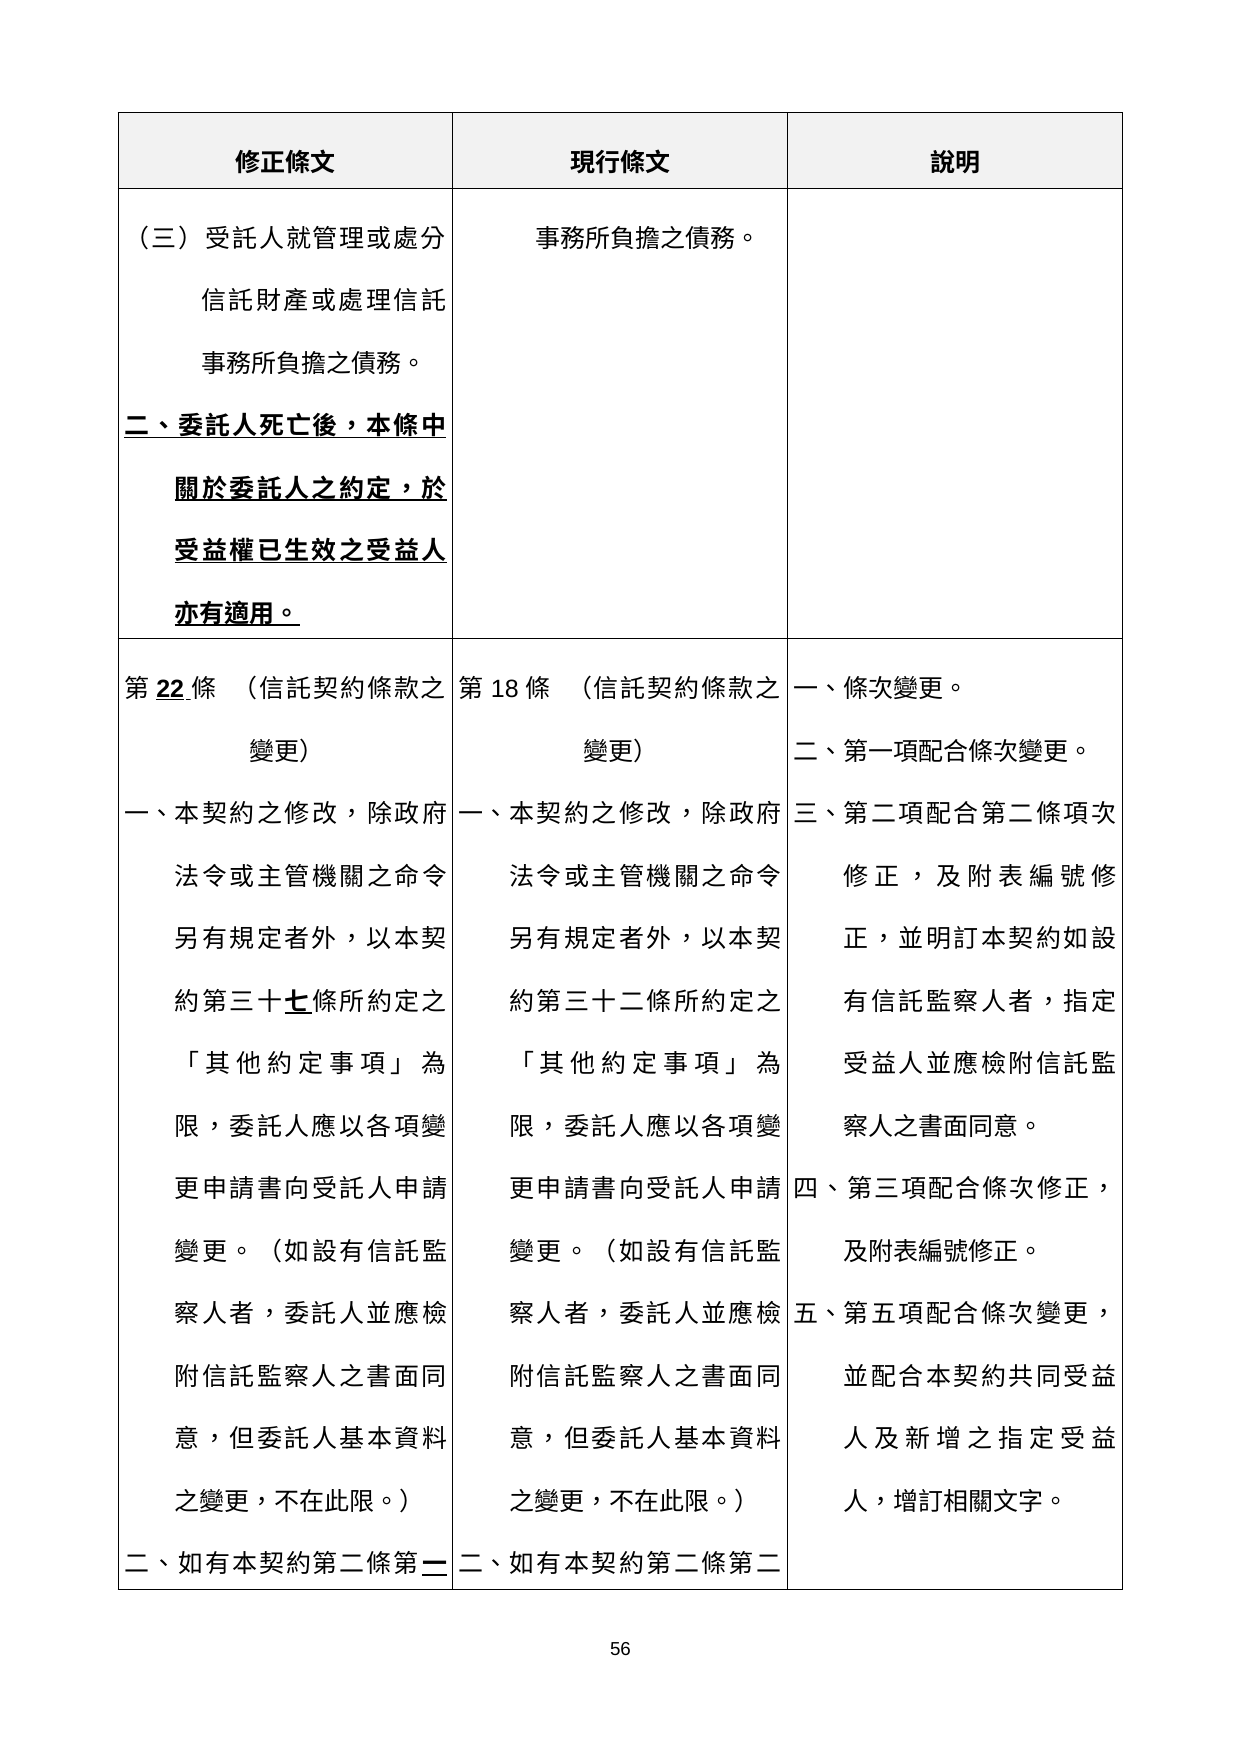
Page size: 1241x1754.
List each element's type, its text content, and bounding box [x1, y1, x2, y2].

table_cell 第18條 （信託契約條款之變更） 一、 本契約之修改，除政府法令或主管機關之命令另有規定者外，以本契約第三十二條所約定之「其他約定事項」為限，委託人應以各項變更申請書向受託人申請變更。（如設有信託監察人者，委託人並應檢附信託監察人之書面同意，但委託人基本資料之變更，不在此限。） 二、 如有本契約第二條第二 [453, 639, 787, 1588]
table_header 現行條文 [453, 113, 787, 188]
table_cell 第22條 （信託契約條款之變更） 一、 本契約之修改，除政府法令或主管機關之命令另有規定者外，以本契約第三十七條所約定之「其他約定事項」為限，委託人應以各項變更申請書向受託人申請變更。（如設有信託監察人者，委託人並應檢附信託監察人之書面同意，但委託人基本資料之變更，不在此限。） 二、如有本契約第二條第一 [119, 639, 452, 1588]
table_header 說明 [788, 113, 1122, 188]
table_header 修正條文 [119, 113, 452, 188]
table_cell 事務所負擔之債務。 [453, 189, 787, 638]
table_cell [788, 189, 1122, 638]
table_cell （三）受託人就管理或處分信託財產或處理信託事務所負擔之債務。 二、委託人死亡後，本條中關於委託人之約定，於受益權已生效之受益人亦有適用。 [119, 189, 452, 638]
table_cell 一、條次變更。 二、第一項配合條次變更。 三、 第二項配合第二條項次修正，及附表編號修正，並明訂本契約如設有信託監察人者，指定受益人並應檢附信託監察人之書面同意。 四、第三項配合條次修正，及附表編號修正。 五、 第五項配合條次變更，並配合本契約共同受益人及新增之指定受益人，增訂相關文字。 [788, 639, 1122, 1588]
